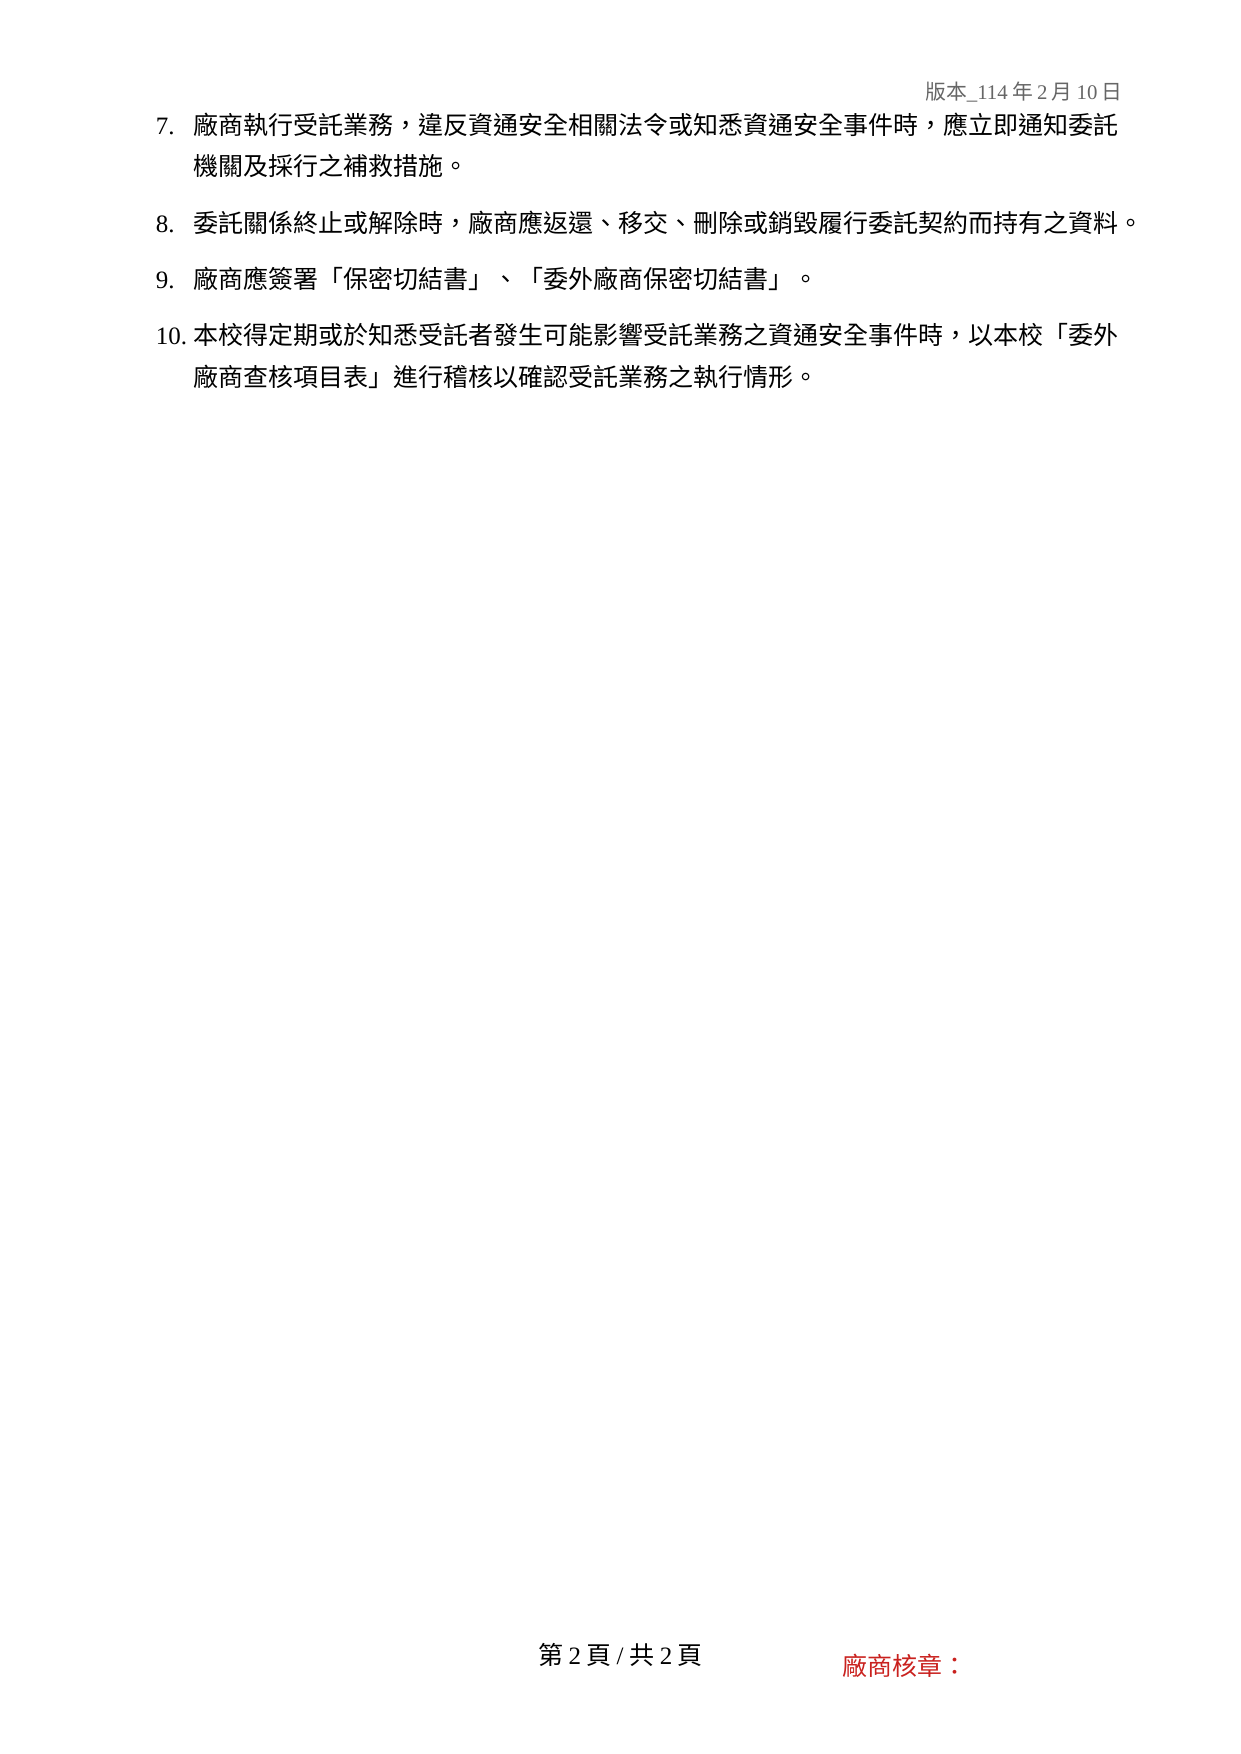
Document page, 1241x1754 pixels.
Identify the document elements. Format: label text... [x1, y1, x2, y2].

list 本校得定期或於知悉受託者發生可能影響受託業務之資通安全事件時，以本校「委外廠商查核項目表」進行稽核以確認受託業務之執行情形。 [156, 316, 1122, 393]
list 廠商執行受託業務，違反資通安全相關法令或知悉資通安全事件時，應立即通知委託機關及採行之補救措施。 [156, 105, 1122, 183]
list 委託關係終止或解除時，廠商應返還、移交、刪除或銷毀履行委託契約而持有之資料。 [156, 203, 1122, 239]
list 廠商應簽署「保密切結書」、「委外廠商保密切結書」。 [156, 259, 1122, 296]
